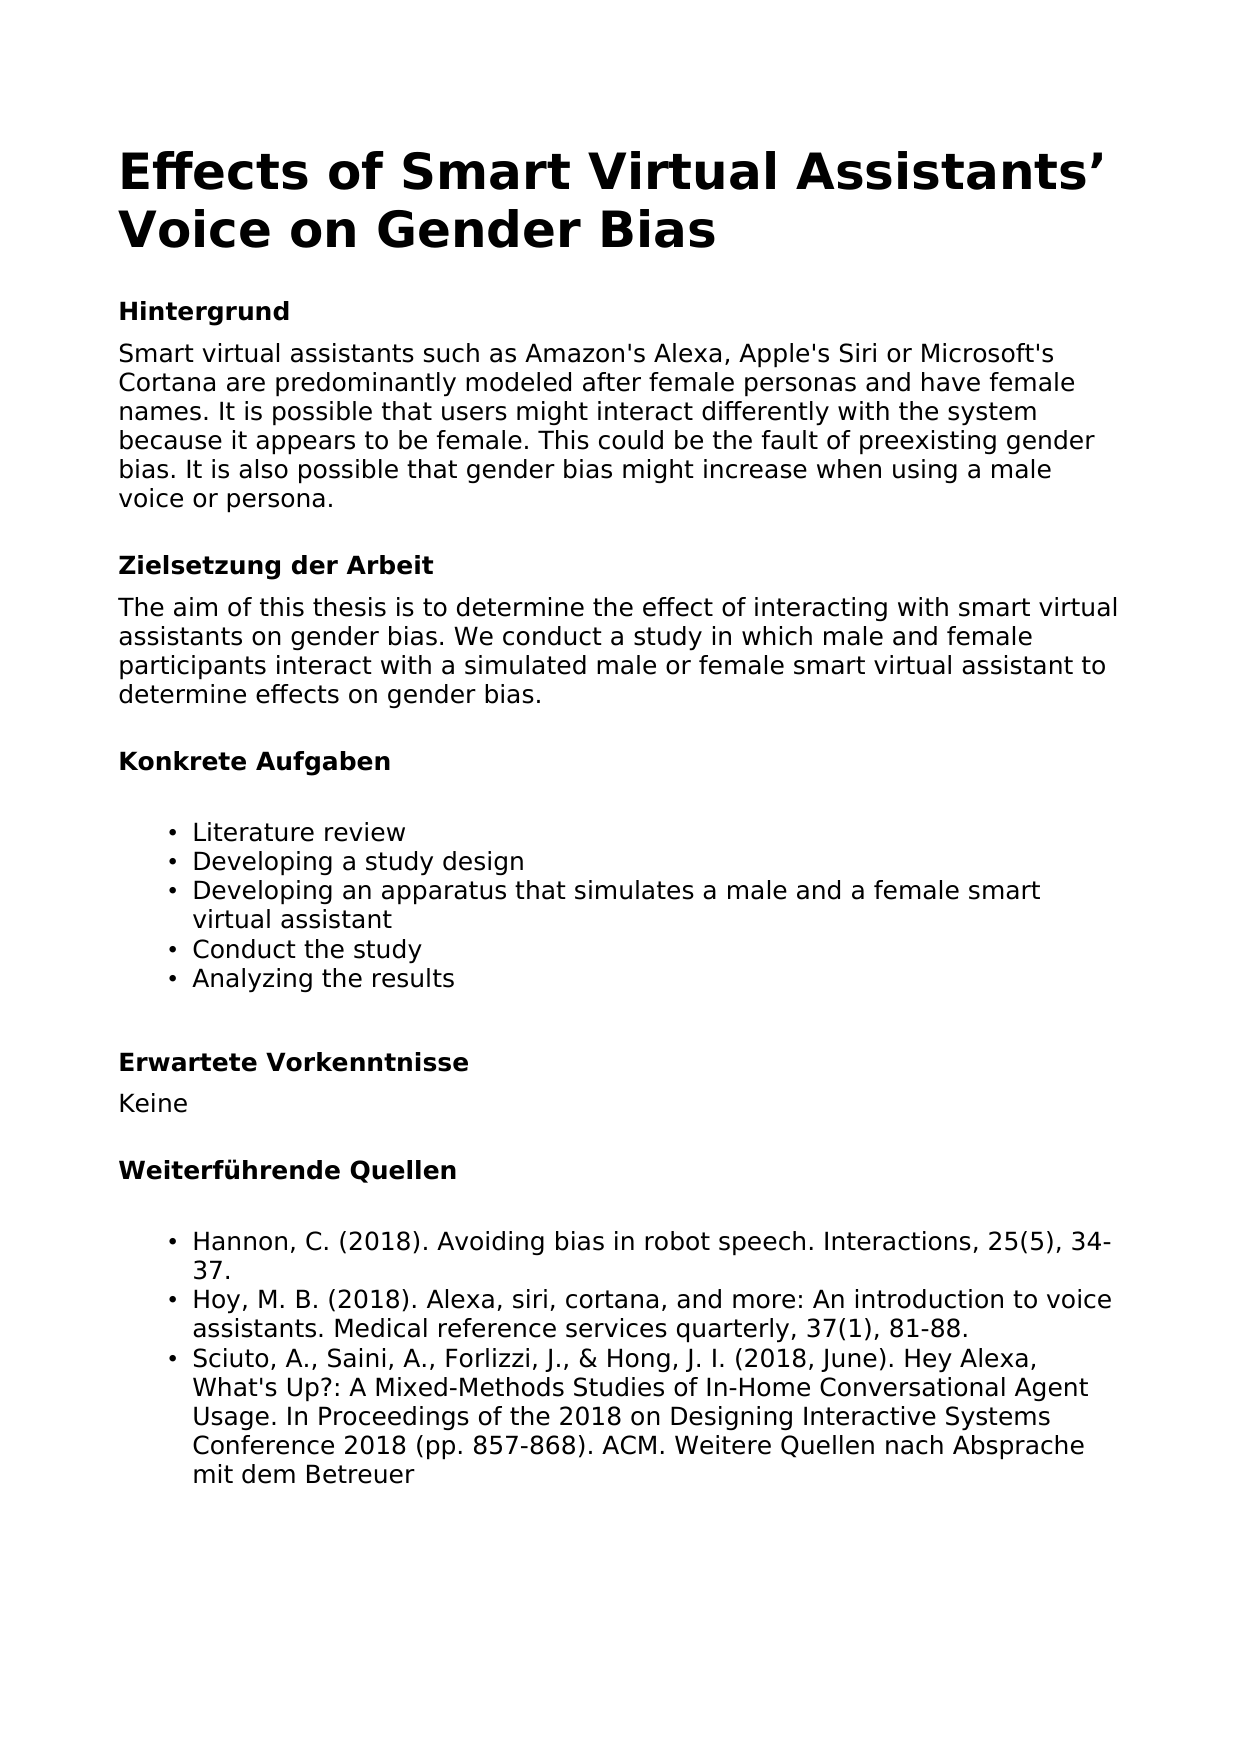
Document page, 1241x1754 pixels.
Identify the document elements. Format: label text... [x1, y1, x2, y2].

list Conduct the study [177, 935, 1122, 964]
subtitle Effects of Smart Virtual Assistants’ Voice on Gender Bias [118, 143, 1122, 259]
list Developing a study design [177, 847, 1122, 877]
subtitle Hintergrund [118, 297, 1122, 326]
list Sciuto, A., Saini, A., Forlizzi, J., & Hong, J. I. (2018, June). Hey Alexa, What's Up?: A Mixed-Methods Studies of In-Home Conversational Agent Usage. In Proceedings of the 2018 on Designing Interactive Systems Conference 2018 (pp. 857-868). ACM. Weitere Quellen nach Absprache mit dem Betreuer [177, 1344, 1122, 1490]
list Hannon, C. (2018). Avoiding bias in robot speech. Interactions, 25(5), 34-37. [177, 1227, 1122, 1286]
list Developing an apparatus that simulates a male and a female smart virtual assistant [177, 877, 1122, 935]
text Keine [118, 1089, 1122, 1118]
list Analyzing the results [177, 964, 1122, 993]
subtitle Zielsetzung der Arbeit [118, 551, 1122, 580]
subtitle Erwartete Vorkenntnisse [118, 1048, 1122, 1077]
subtitle Weiterführende Quellen [118, 1156, 1122, 1185]
subtitle Konkrete Aufgaben [118, 747, 1122, 776]
text Smart virtual assistants such as Amazon's Alexa, Apple's Siri or Microsoft's Cortana are predominantly modeled after female personas and have female names. It is possible that users might interact differently with the system because it appears to be female. This could be the fault of preexisting gender bias. It is also possible that gender bias might increase when using a male voice or persona. [118, 339, 1122, 514]
text The aim of this thesis is to determine the effect of interacting with smart virtual assistants on gender bias. We conduct a study in which male and female participants interact with a simulated male or female smart virtual assistant to determine effects on gender bias. [118, 593, 1122, 709]
list Literature review [177, 818, 1122, 847]
list Hoy, M. B. (2018). Alexa, siri, cortana, and more: An introduction to voice assistants. Medical reference services quarterly, 37(1), 81-88. [177, 1286, 1122, 1344]
